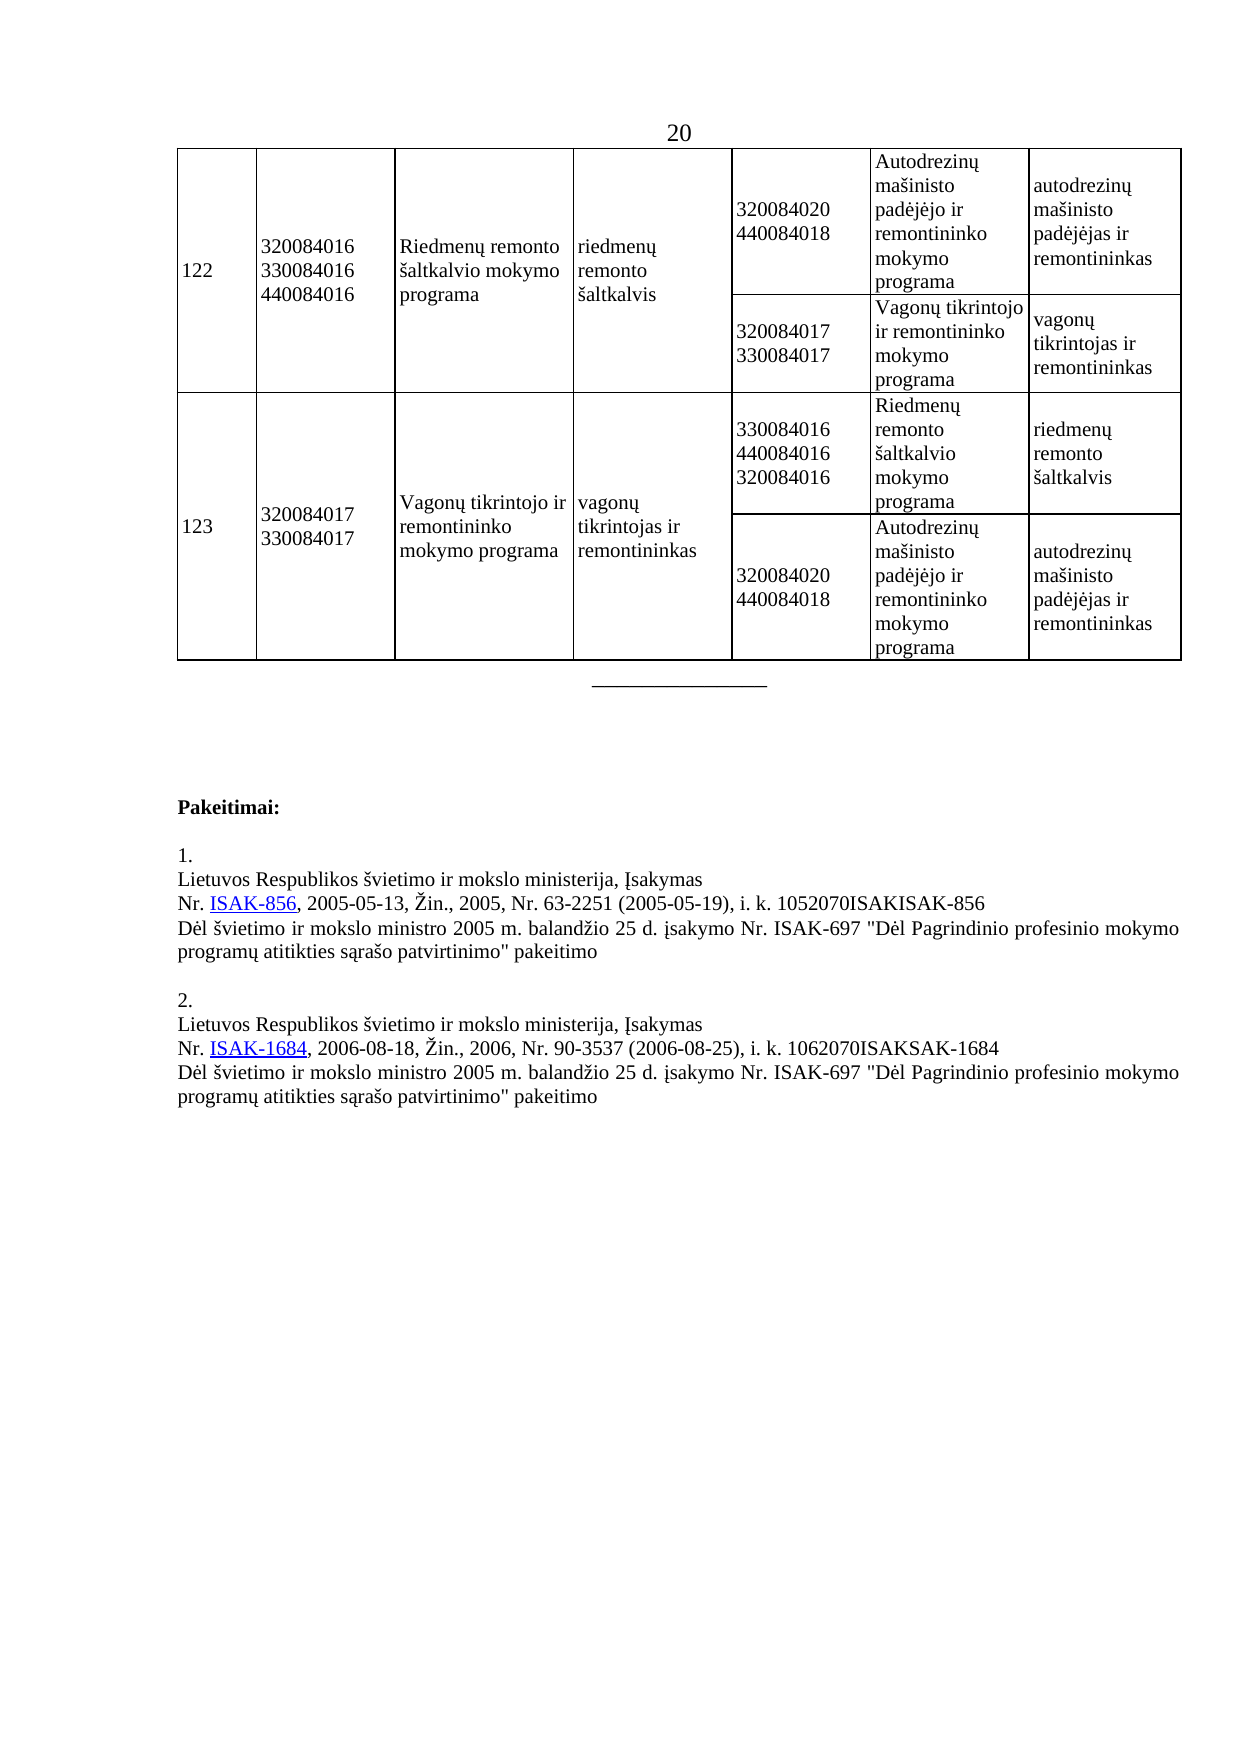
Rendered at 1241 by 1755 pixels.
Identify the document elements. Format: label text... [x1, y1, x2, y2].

table_cell 320084016 330084016 440084016 [257, 149, 394, 391]
table_cell Vagonų tikrintojo ir remontininko mokymo programa [871, 295, 1028, 391]
table_cell vagonų tikrintojas ir remontininkas [574, 393, 731, 659]
table_cell 320084020 440084018 [733, 515, 870, 659]
text 2. [177, 988, 1181, 1012]
table_cell 123 [178, 393, 256, 659]
table_cell Riedmenų remonto šaltkalvio mokymo programa [396, 149, 573, 391]
table_cell autodrezinų mašinisto padėjėjas ir remontininkas [1030, 149, 1180, 293]
table_cell 122 [178, 149, 256, 391]
text Nr. ISAK-1684, 2006-08-18, Žin., 2006, Nr. 90-3537 (2006-08-25), i. k. 1062070ISAKSAK-1684 [177, 1036, 1181, 1060]
table_cell 330084016 440084016 320084016 [733, 393, 870, 513]
text 1. [177, 843, 1181, 867]
table_cell Autodrezinų mašinisto padėjėjo ir remontininko mokymo programa [871, 515, 1028, 659]
table_cell vagonų tikrintojas ir remontininkas [1030, 295, 1180, 391]
text Dėl švietimo ir mokslo ministro 2005 m. balandžio 25 d. įsakymo Nr. ISAK-697 "Dėl Pagrindinio profesinio mokymo programų atitikties sąrašo patvirtinimo" pakeitimo [177, 1060, 1181, 1108]
table_cell 320084017 330084017 [257, 393, 394, 659]
text Nr. ISAK-856, 2005-05-13, Žin., 2005, Nr. 63-2251 (2005-05-19), i. k. 1052070ISAKISAK-856 [177, 891, 1181, 915]
table_cell riedmenų remonto šaltkalvis [574, 149, 731, 391]
table_cell 320084020 440084018 [733, 149, 870, 293]
table_cell Riedmenų remonto šaltkalvio mokymo programa [871, 393, 1028, 513]
text Lietuvos Respublikos švietimo ir mokslo ministerija, Įsakymas [177, 867, 1181, 891]
table_cell riedmenų remonto šaltkalvis [1030, 393, 1180, 513]
text Pakeitimai: [177, 795, 1181, 819]
text ______________ [177, 661, 1181, 689]
table_cell 320084017 330084017 [733, 295, 870, 391]
table_cell Autodrezinų mašinisto padėjėjo ir remontininko mokymo programa [871, 149, 1028, 293]
table_cell Vagonų tikrintojo ir remontininko mokymo programa [396, 393, 573, 659]
table_cell autodrezinų mašinisto padėjėjas ir remontininkas [1030, 515, 1180, 659]
text Dėl švietimo ir mokslo ministro 2005 m. balandžio 25 d. įsakymo Nr. ISAK-697 "Dėl Pagrindinio profesinio mokymo programų atitikties sąrašo patvirtinimo" pakeitimo [177, 915, 1181, 963]
text Lietuvos Respublikos švietimo ir mokslo ministerija, Įsakymas [177, 1012, 1181, 1036]
